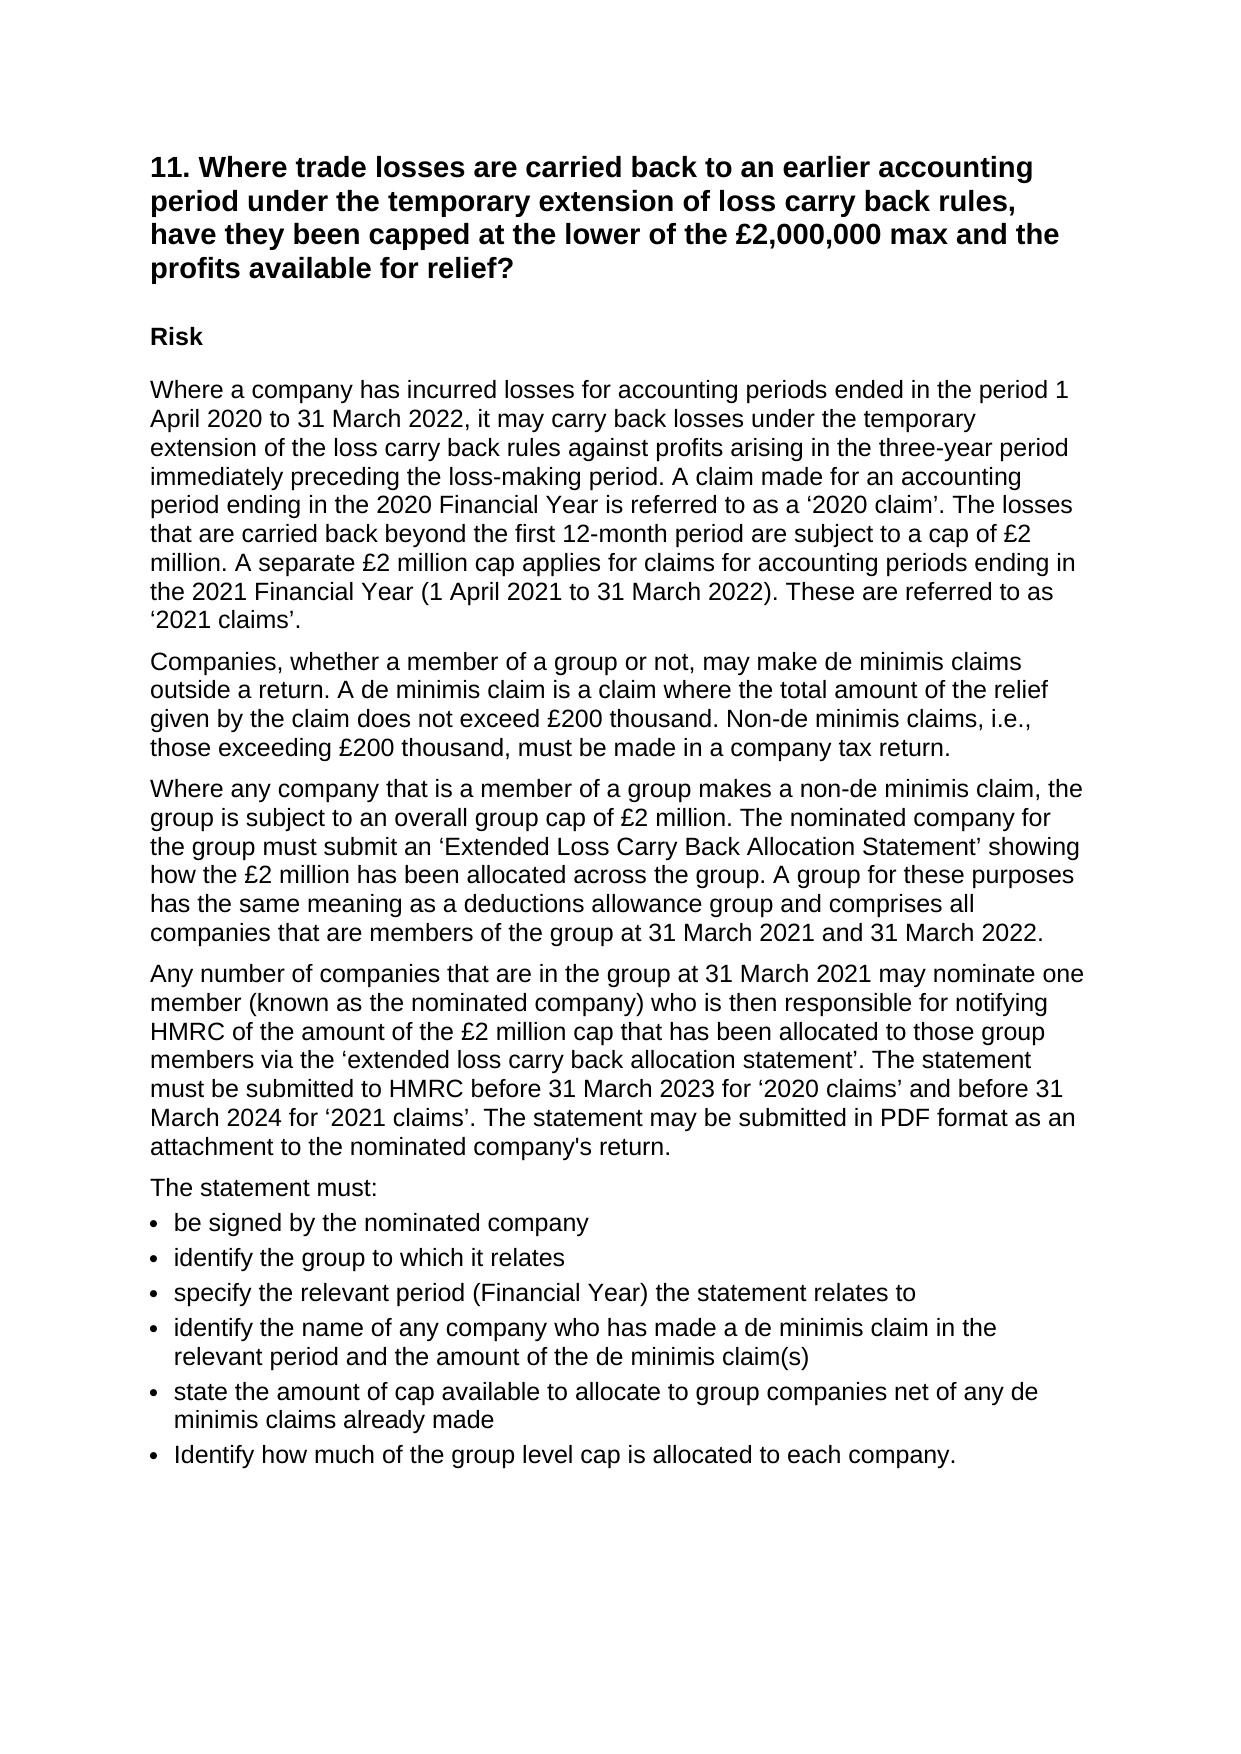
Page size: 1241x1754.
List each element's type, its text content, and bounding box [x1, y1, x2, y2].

text Companies, whether a member of a group or not, may make de minimis claims outside a return. A de minimis claim is a claim where the total amount of the relief given by the claim does not exceed £200 thousand. Non-de minimis claims, i.e., those exceeding £200 thousand, must be made in a company tax return. [150, 647, 1090, 762]
text The statement must: [150, 1173, 1090, 1202]
list Identify how much of the group level cap is allocated to each company. [150, 1440, 1090, 1469]
text Where any company that is a member of a group makes a non-de minimis claim, the group is subject to an overall group cap of £2 million. The nominated company for the group must submit an ‘Extended Loss Carry Back Allocation Statement’ showing how the £2 million has been allocated across the group. A group for these purposes has the same meaning as a deductions allowance group and comprises all companies that are members of the group at 31 March 2021 and 31 March 2022. [150, 774, 1090, 947]
list identify the group to which it relates [150, 1243, 1090, 1272]
list state the amount of cap available to allocate to group companies net of any de minimis claims already made [150, 1377, 1090, 1434]
text Where a company has incurred losses for accounting periods ended in the period 1 April 2020 to 31 March 2022, it may carry back losses under the temporary extension of the loss carry back rules against profits arising in the three-year period immediately preceding the loss-making period. A claim made for an accounting period ending in the 2020 Financial Year is referred to as a ‘2020 claim’. The losses that are carried back beyond the first 12-month period are subject to a cap of £2 million. A separate £2 million cap applies for claims for accounting periods ending in the 2021 Financial Year (1 April 2021 to 31 March 2022). These are referred to as ‘2021 claims’. [150, 375, 1090, 634]
list be signed by the nominated company [150, 1208, 1090, 1237]
list identify the name of any company who has made a de minimis claim in the relevant period and the amount of the de minimis claim(s) [150, 1313, 1090, 1370]
subtitle Risk [150, 322, 1090, 350]
subtitle 11. Where trade losses are carried back to an earlier accounting period under the temporary extension of loss carry back rules, have they been capped at the lower of the £2,000,000 max and the profits available for relief? [150, 150, 1090, 284]
text Any number of companies that are in the group at 31 March 2021 may nominate one member (known as the nominated company) who is then responsible for notifying HMRC of the amount of the £2 million cap that has been allocated to those group members via the ‘extended loss carry back allocation statement’. The statement must be submitted to HMRC before 31 March 2023 for ‘2020 claims’ and before 31 March 2024 for ‘2021 claims’. The statement may be submitted in PDF format as an attachment to the nominated company's return. [150, 959, 1090, 1160]
list specify the relevant period (Financial Year) the statement relates to [150, 1278, 1090, 1307]
